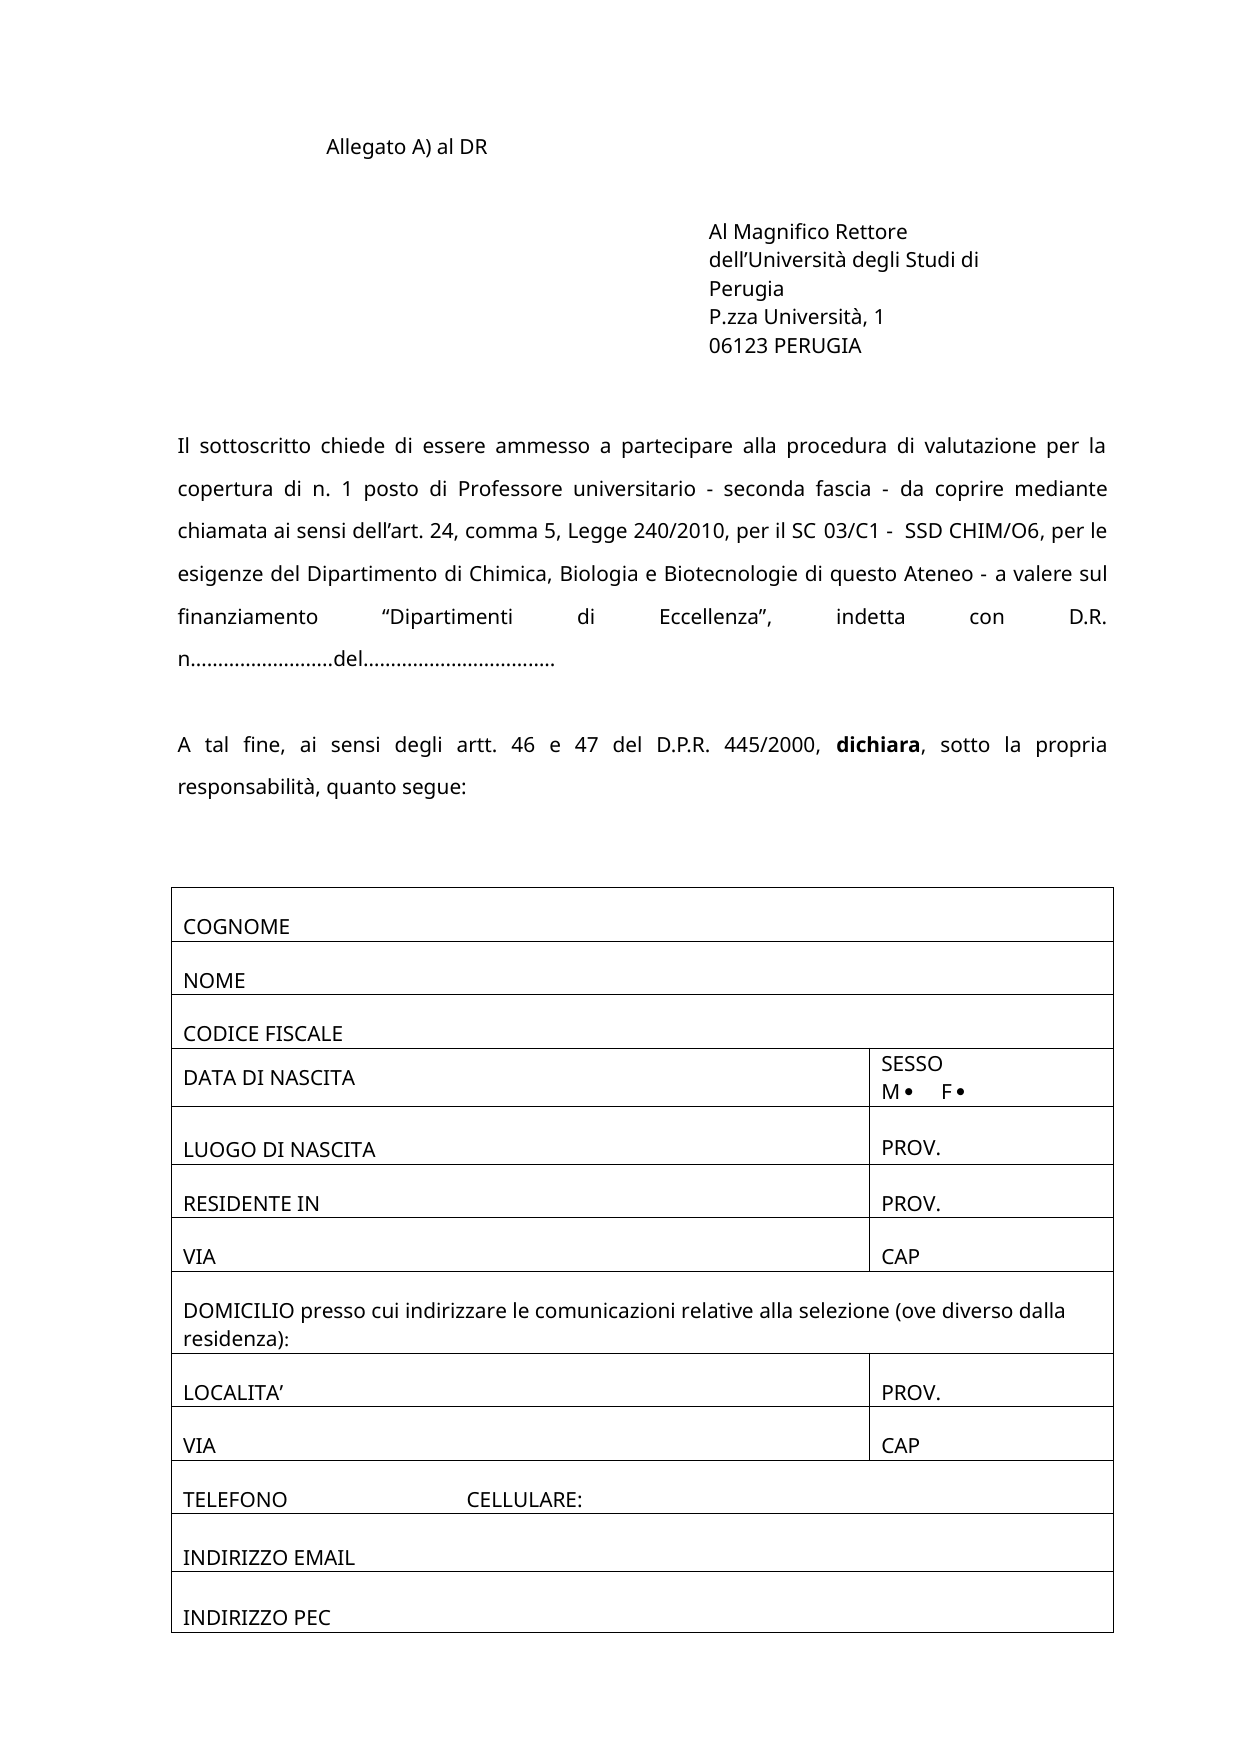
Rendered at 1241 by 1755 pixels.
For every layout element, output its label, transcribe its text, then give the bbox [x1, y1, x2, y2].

table_cell SESSO M  F  [870, 1049, 1113, 1106]
table_cell CAP [870, 1407, 1113, 1460]
text Al Magnifico Rettore [177, 217, 1049, 246]
table_cell VIA [172, 1407, 869, 1460]
text Allegato A) al DR [177, 132, 487, 160]
table_cell RESIDENTE IN [172, 1165, 869, 1217]
table_cell NOME [172, 942, 1113, 994]
table_cell TELEFONO CELLULARE: [172, 1461, 1113, 1513]
table_cell PROV. [870, 1107, 1113, 1163]
table_cell INDIRIZZO PEC [172, 1572, 1113, 1632]
table_cell DOMICILIO presso cui indirizzare le comunicazioni relative alla selezione (ove diverso dalla residenza): [172, 1272, 1113, 1353]
table_cell CODICE FISCALE [172, 995, 1113, 1048]
table_cell PROV. [870, 1354, 1113, 1406]
table_cell LUOGO DI NASCITA [172, 1107, 869, 1163]
text dell’Università degli Studi di [177, 246, 1049, 274]
text P.zza Università, 1 [177, 302, 1049, 331]
table_cell PROV. [870, 1165, 1113, 1217]
table_header COGNOME [172, 888, 1113, 941]
text Il sottoscritto chiede di essere ammesso a partecipare alla procedura di valutazione per la copertura di n. 1 posto di Professore universitario - seconda fascia - da coprire mediante chiamata ai sensi dell’art. 24, comma 5, Legge 240/2010, per il SC 03/C1 - SSD CHIM/O6, per le esigenze del Dipartimento di Chimica, Biologia e Biotecnologie di questo Ateneo - a valere sul finanziamento “Dipartimenti di Eccellenza”, indetta con D.R. n……………………..del…………………………….. [177, 431, 1107, 673]
table_cell DATA DI NASCITA [172, 1049, 869, 1106]
table_cell INDIRIZZO EMAIL [172, 1514, 1113, 1571]
text Perugia [177, 274, 1049, 302]
table_cell VIA [172, 1218, 869, 1271]
text 06123 PERUGIA [177, 331, 1049, 359]
table_cell CAP [870, 1218, 1113, 1271]
text A tal fine, ai sensi degli artt. 46 e 47 del D.P.R. 445/2000, dichiara, sotto la propria responsabilità, quanto segue: [177, 730, 1107, 801]
table_cell LOCALITA’ [172, 1354, 869, 1406]
